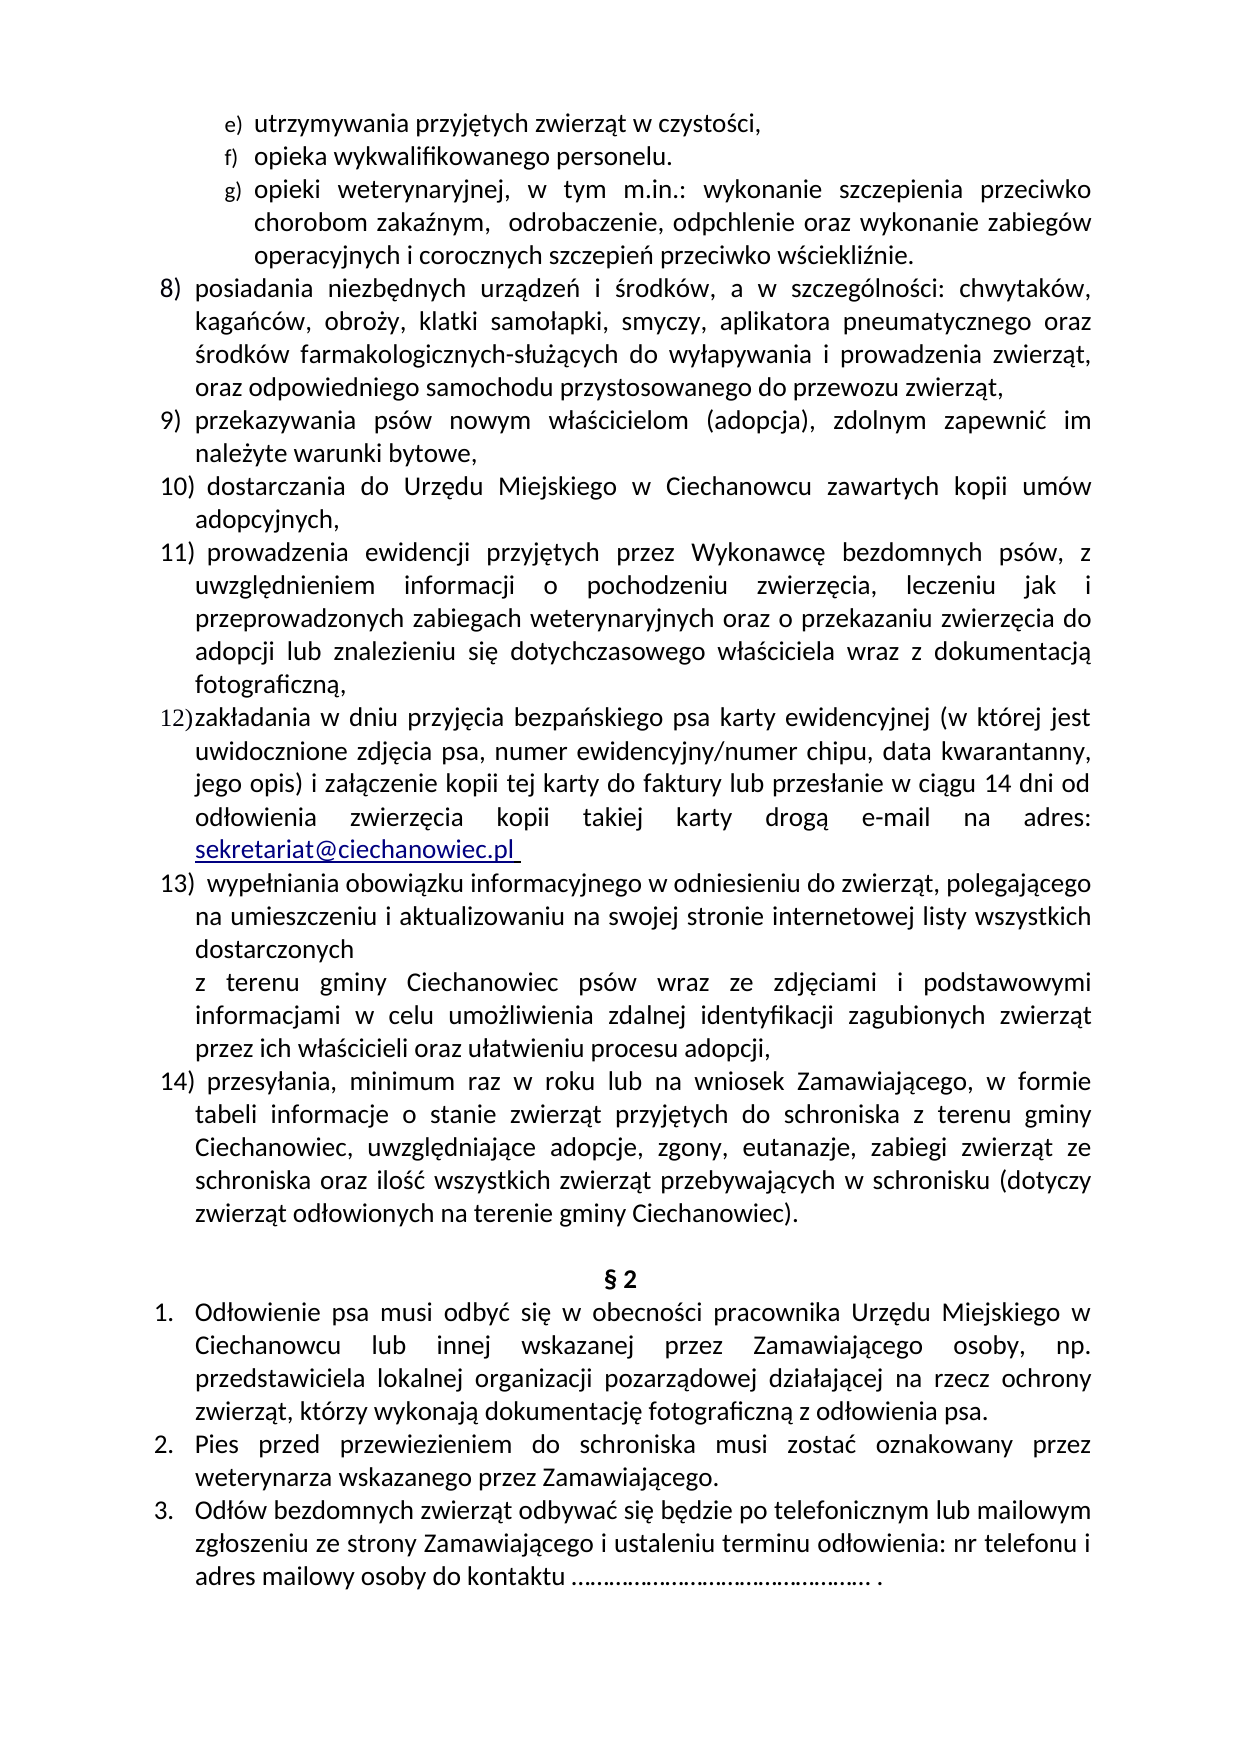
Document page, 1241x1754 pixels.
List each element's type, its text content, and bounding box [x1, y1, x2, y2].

text § 2 [148, 1262, 1093, 1295]
list przekazywania psów nowym właścicielom (adopcja), zdolnym zapewnić im należyte warunki bytowe, [159, 403, 1093, 469]
list posiadania niezbędnych urządzeń i środków, a w szczególności: chwytaków, kagańców, obroży, klatki samołapki, smyczy, aplikatora pneumatycznego oraz środków farmakologicznych-służących do wyłapywania i prowadzenia zwierząt, oraz odpowiedniego samochodu przystosowanego do przewozu zwierząt, [159, 271, 1093, 403]
list prowadzenia ewidencji przyjętych przez Wykonawcę bezdomnych psów, z uwzględnieniem informacji o pochodzeniu zwierzęcia, leczeniu jak i przeprowadzonych zabiegach weterynaryjnych oraz o przekazaniu zwierzęcia do adopcji lub znalezieniu się dotychczasowego właściciela wraz z dokumentacją fotograficzną, [159, 536, 1093, 701]
list Pies przed przewiezieniem do schroniska musi zostać oznakowany przez weterynarza wskazanego przez Zamawiającego. [153, 1427, 1093, 1493]
list Odłowienie psa musi odbyć się w obecności pracownika Urzędu Miejskiego w Ciechanowcu lub innej wskazanej przez Zamawiającego osoby, np. przedstawiciela lokalnej organizacji pozarządowej działającej na rzecz ochrony zwierząt, którzy wykonają dokumentację fotograficzną z odłowienia psa. [153, 1295, 1093, 1427]
list opieka wykwalifikowanego personelu. [224, 139, 1093, 172]
list wypełniania obowiązku informacyjnego w odniesieniu do zwierząt, polegającego na umieszczeniu i aktualizowaniu na swojej stronie internetowej listy wszystkich dostarczonych z terenu gminy Ciechanowiec psów wraz ze zdjęciami i podstawowymi informacjami w celu umożliwienia zdalnej identyfikacji zagubionych zwierząt przez ich właścicieli oraz ułatwieniu procesu adopcji, [159, 866, 1093, 1064]
list dostarczania do Urzędu Miejskiego w Ciechanowcu zawartych kopii umów adopcyjnych, [159, 469, 1093, 536]
list Odłów bezdomnych zwierząt odbywać się będzie po telefonicznym lub mailowym zgłoszeniu ze strony Zamawiającego i ustaleniu terminu odłowienia: nr telefonu i adres mailowy osoby do kontaktu ………………………………………… . [153, 1493, 1093, 1592]
list opieki weterynaryjnej, w tym m.in.: wykonanie szczepienia przeciwko chorobom zakaźnym, odrobaczenie, odpchlenie oraz wykonanie zabiegów operacyjnych i corocznych szczepień przeciwko wściekliźnie. [224, 172, 1093, 271]
list zakładania w dniu przyjęcia bezpańskiego psa karty ewidencyjnej (w której jest uwidocznione zdjęcia psa, numer ewidencyjny/numer chipu, data kwarantanny, jego opis) i załączenie kopii tej karty do faktury lub przesłanie w ciągu 14 dni od odłowienia zwierzęcia kopii takiej karty drogą e-mail na adres: sekretariat@ciechanowiec.pl [159, 701, 1093, 866]
list przesyłania, minimum raz w roku lub na wniosek Zamawiającego, w formie tabeli informacje o stanie zwierząt przyjętych do schroniska z terenu gminy Ciechanowiec, uwzględniające adopcje, zgony, eutanazje, zabiegi zwierząt ze schroniska oraz ilość wszystkich zwierząt przebywających w schronisku (dotyczy zwierząt odłowionych na terenie gminy Ciechanowiec). [159, 1064, 1093, 1229]
list utrzymywania przyjętych zwierząt w czystości, [224, 106, 1093, 139]
